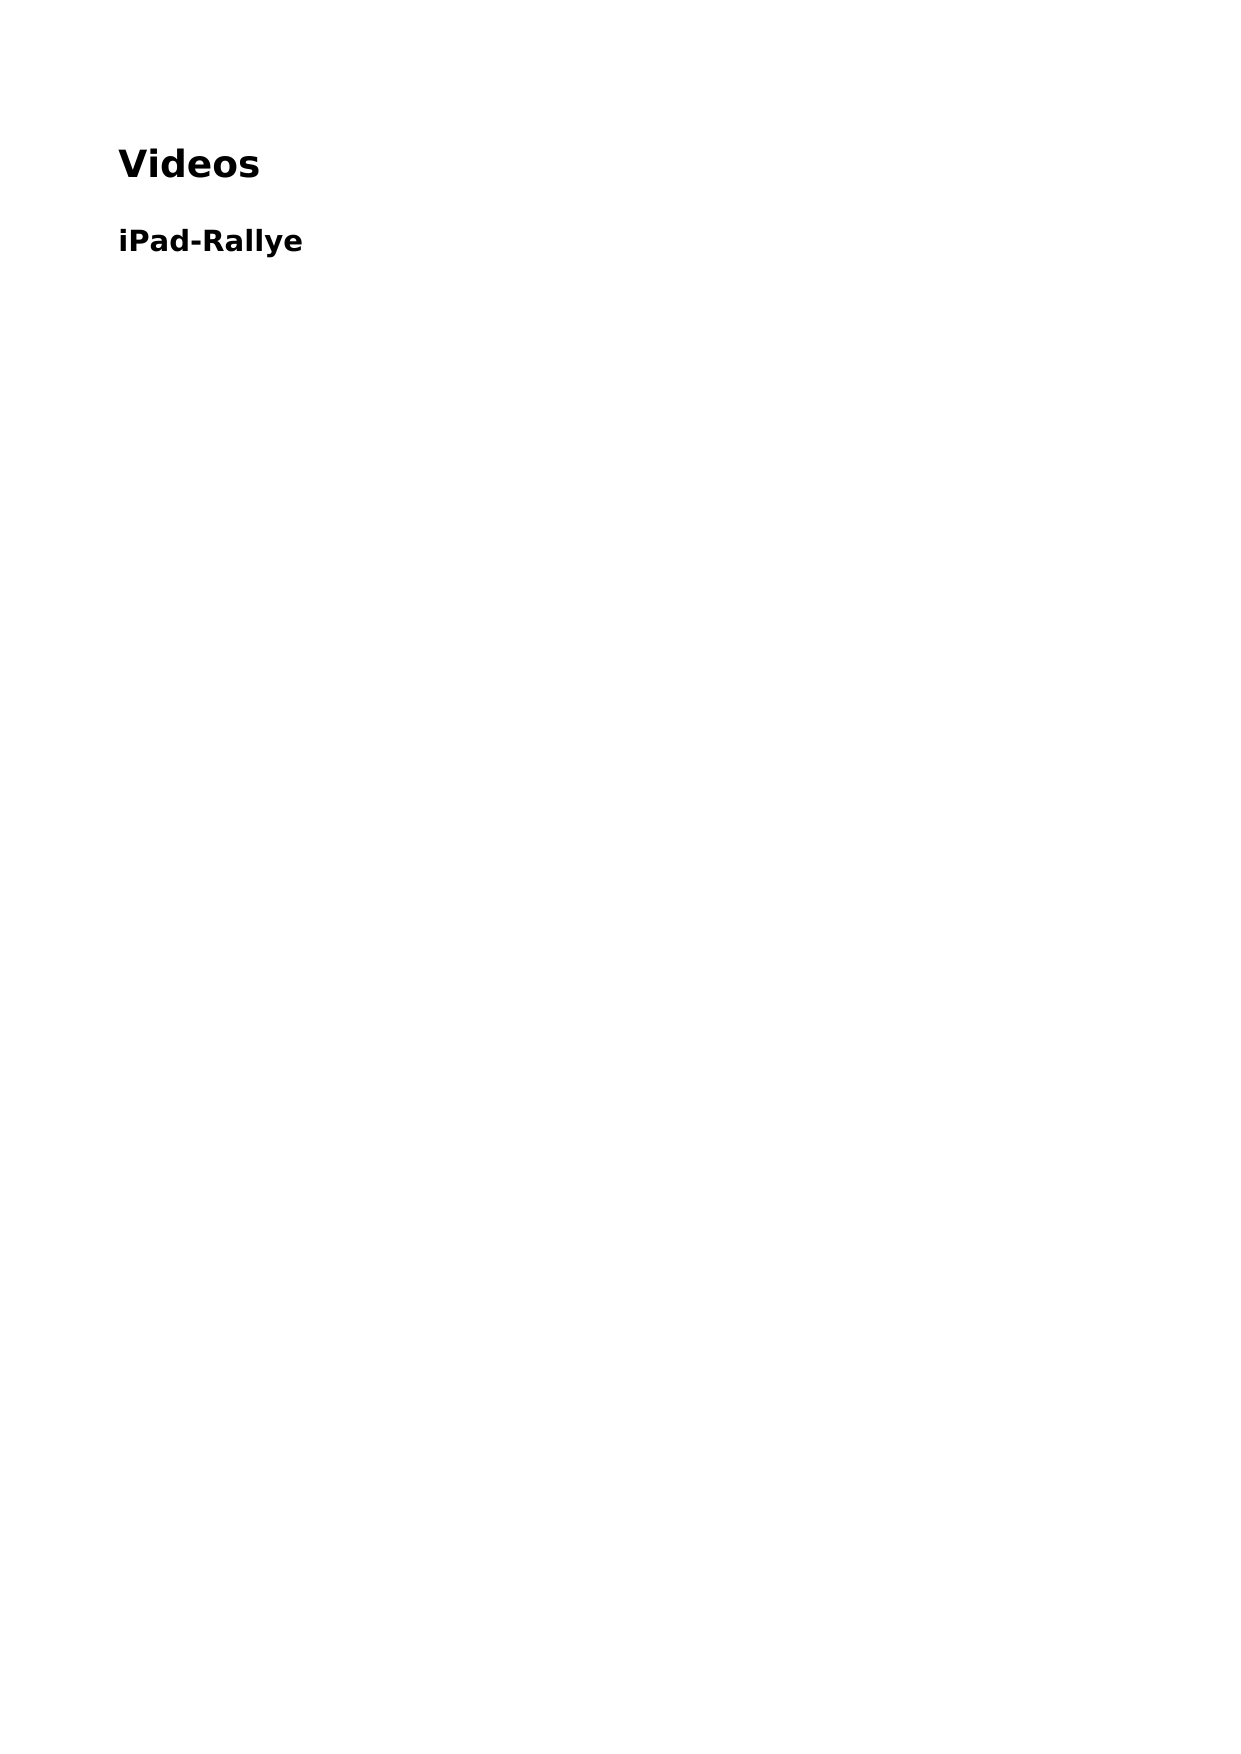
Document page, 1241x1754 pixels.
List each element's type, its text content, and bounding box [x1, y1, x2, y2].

subtitle Videos [118, 143, 1122, 187]
subtitle iPad-Rallye [118, 224, 1122, 258]
